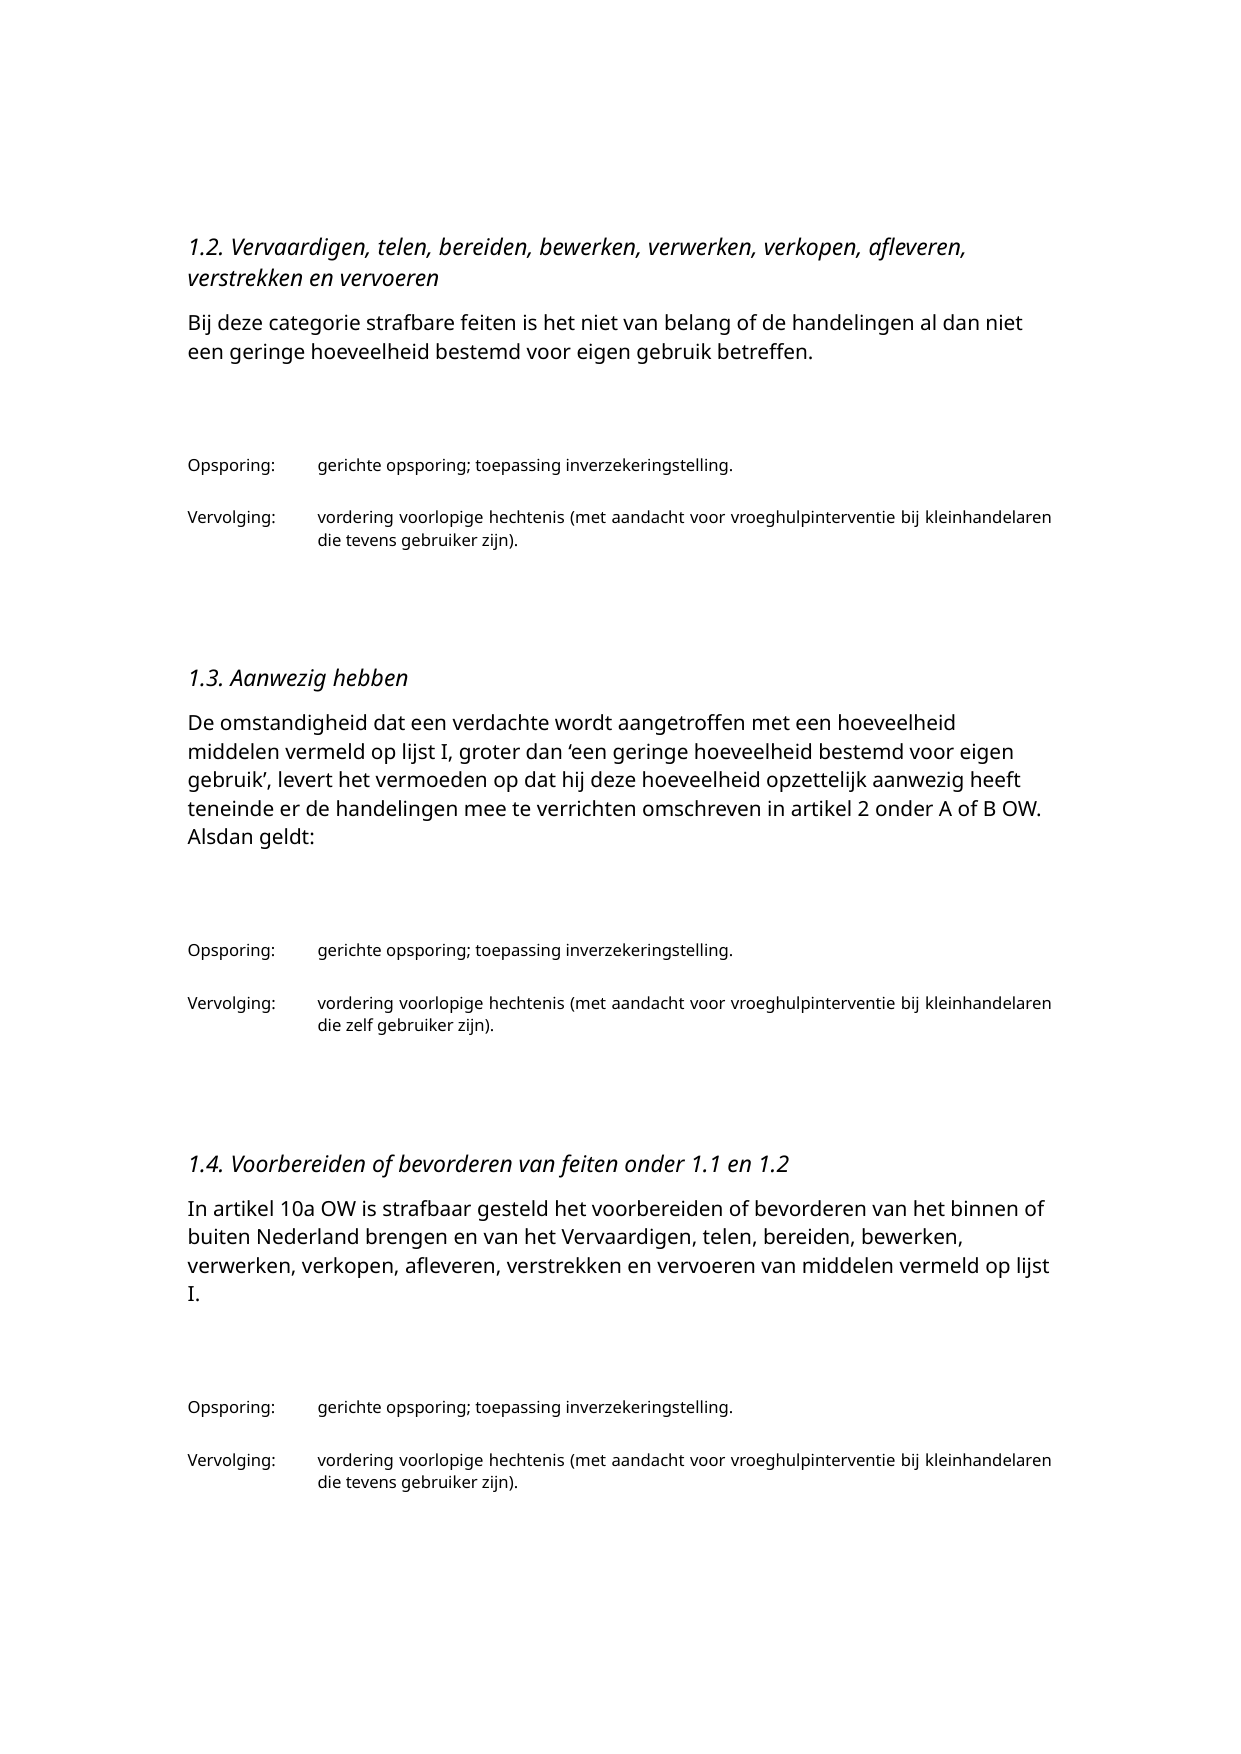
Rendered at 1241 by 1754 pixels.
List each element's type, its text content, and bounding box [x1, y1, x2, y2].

table_header Opsporing: [188, 939, 317, 991]
text Bij deze categorie strafbare feiten is het niet van belang of de handelingen al dan niet een geringe hoeveelheid bestemd voor eigen gebruik betreffen. [187, 308, 1053, 365]
table_header gerichte opsporing; toepassing inverzekeringstelling. [317, 1396, 1053, 1448]
table_header Opsporing: [188, 1396, 317, 1448]
text In artikel 10a OW is strafbaar gesteld het voorbereiden of bevorderen van het binnen of buiten Nederland brengen en van het Vervaardigen, telen, bereiden, bewerken, verwerken, verkopen, afleveren, verstrekken en vervoeren van middelen vermeld op lijst I. [187, 1194, 1053, 1308]
subtitle 1.3. Aanwezig hebben [187, 662, 1053, 693]
table_cell vordering voorlopige hechtenis (met aandacht voor vroeghulpinterventie bij kleinhandelaren die tevens gebruiker zijn). [317, 1448, 1053, 1524]
table_header gerichte opsporing; toepassing inverzekeringstelling. [317, 939, 1053, 991]
table_cell vordering voorlopige hechtenis (met aandacht voor vroeghulpinterventie bij kleinhandelaren die tevens gebruiker zijn). [317, 506, 1053, 581]
subtitle 1.2. Vervaardigen, telen, bereiden, bewerken, verwerken, verkopen, afleveren, verstrekken en vervoeren [187, 231, 1053, 293]
subtitle 1.4. Voorbereiden of bevorderen van feiten onder 1.1 en 1.2 [187, 1148, 1053, 1179]
text De omstandigheid dat een verdachte wordt aangetroffen met een hoeveelheid middelen vermeld op lijst I, groter dan ‘een geringe hoeveelheid bestemd voor eigen gebruik’, levert het vermoeden op dat hij deze hoeveelheid opzettelijk aanwezig heeft teneinde er de handelingen mee te verrichten omschreven in artikel 2 onder A of B OW. Alsdan geldt: [187, 708, 1053, 851]
table_header Opsporing: [188, 453, 317, 506]
table_header gerichte opsporing; toepassing inverzekeringstelling. [317, 453, 1053, 506]
table_cell Vervolging: [188, 1448, 317, 1524]
table_cell Vervolging: [188, 991, 317, 1067]
table_cell vordering voorlopige hechtenis (met aandacht voor vroeghulpinterventie bij kleinhandelaren die zelf gebruiker zijn). [317, 991, 1053, 1067]
table_cell Vervolging: [188, 506, 317, 581]
